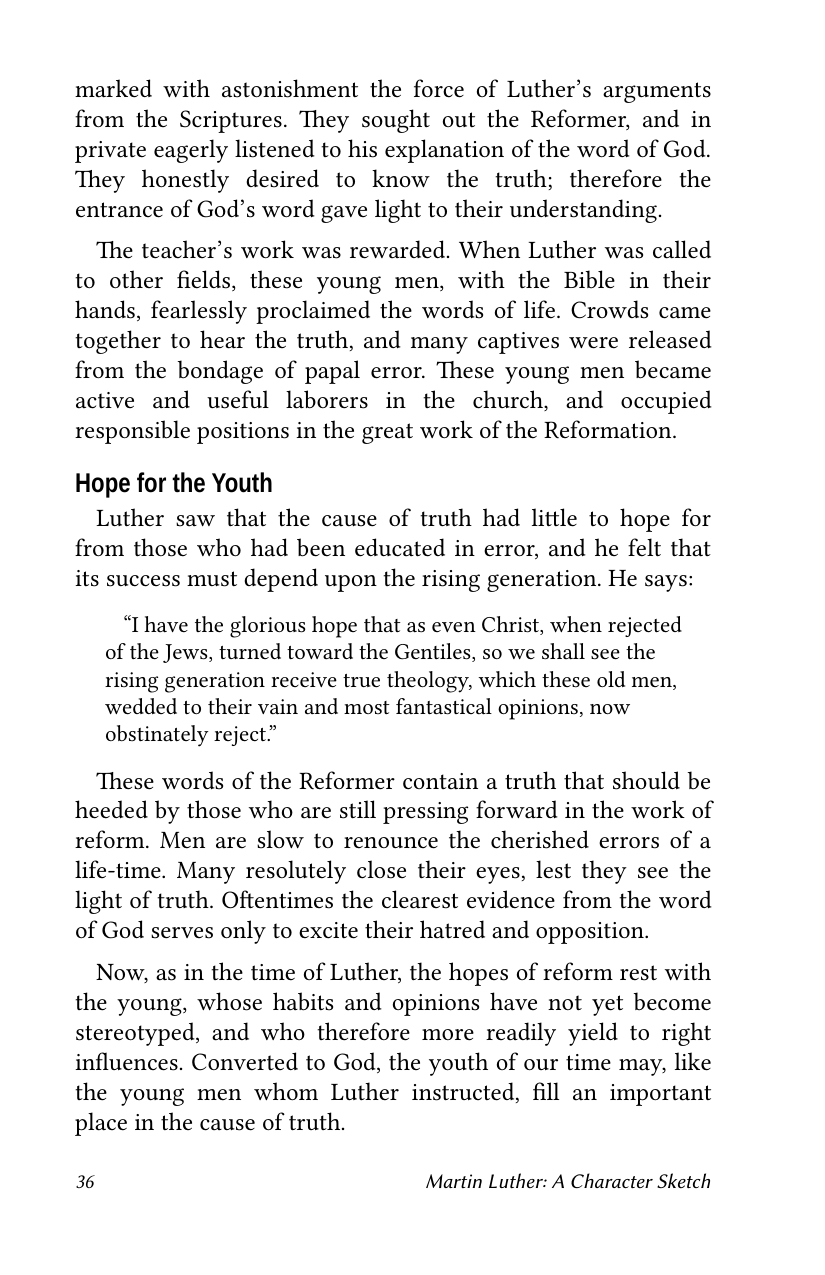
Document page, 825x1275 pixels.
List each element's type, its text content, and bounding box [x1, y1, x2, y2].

text Now, as in the time of Luther, the hopes of reform rest with the young, whose habits and opinions have not yet become stereotyped, and who therefore more readily yield to right influences. Converted to God, the youth of our time may, like the young men whom Luther instructed, fill an important place in the cause of truth. [75, 958, 712, 1136]
subtitle Hope for the Youth [75, 467, 712, 498]
text Luther saw that the cause of truth had little to hope for from those who had been educated in error, and he felt that its success must depend upon the rising generation. He says: [75, 504, 712, 592]
text marked with astonishment the force of Luther’s arguments from the Scriptures. They sought out the Reformer, and in private eagerly listened to his explanation of the word of God. They honestly desired to know the truth; therefore the entrance of God’s word gave light to their understanding. [75, 75, 712, 223]
text These words of the Reformer contain a truth that should be heeded by those who are still pressing forward in the work of reform. Men are slow to renounce the cherished errors of a life-time. Many resolutely close their eyes, lest they see the light of truth. Oftentimes the clearest evidence from the word of God serves only to excite their hatred and opposition. [75, 767, 712, 945]
text The teacher’s work was rewarded. When Luther was called to other fields, these young men, with the Bible in their hands, fearlessly proclaimed the words of life. Crowds came together to hear the truth, and many captives were released from the bondage of papal error. These young men became active and useful laborers in the church, and occupied responsible positions in the great work of the Reformation. [75, 237, 712, 444]
text “I have the glorious hope that as even Christ, when rejected of the Jews, turned toward the Gentiles, so we shall see the rising generation receive true theology, which these old men, wedded to their vain and most fantastical opinions, now obstinately reject.” [105, 612, 682, 747]
